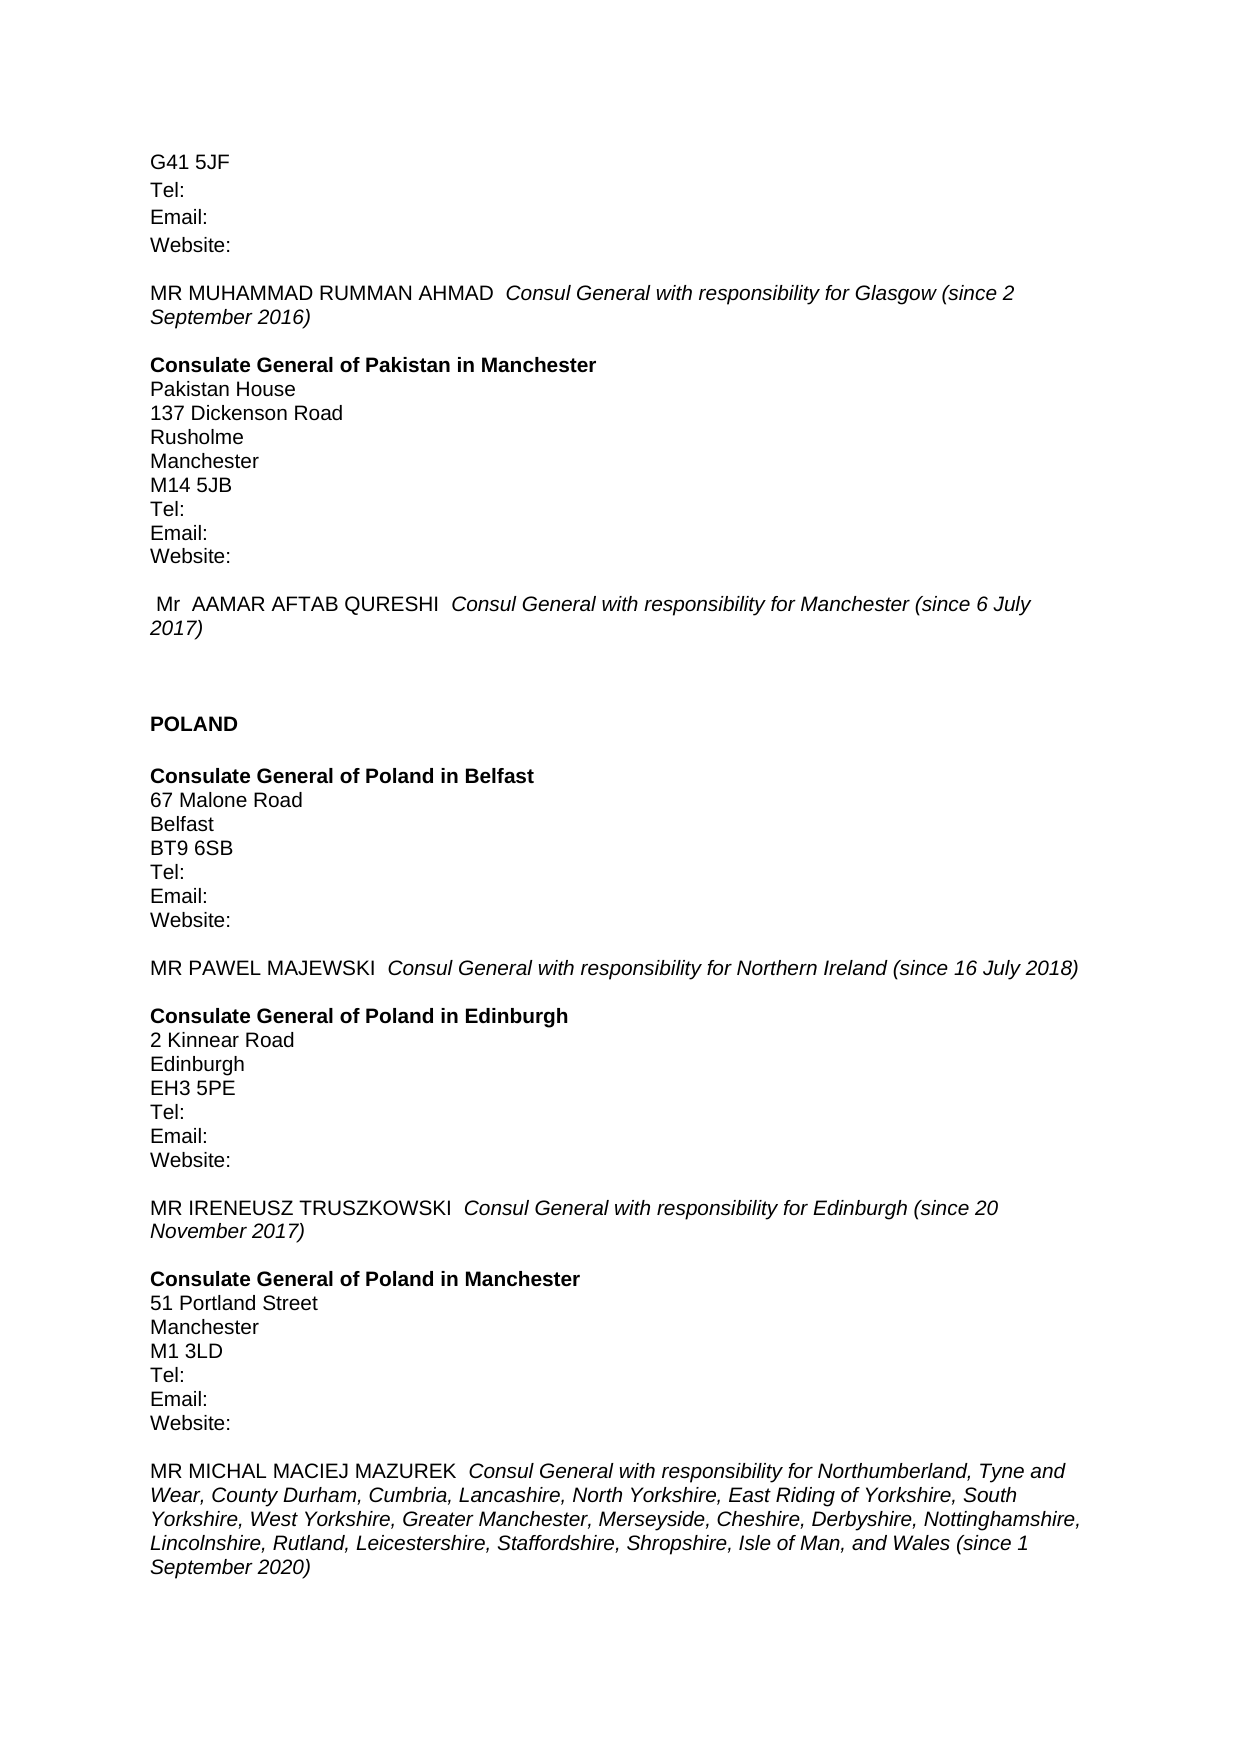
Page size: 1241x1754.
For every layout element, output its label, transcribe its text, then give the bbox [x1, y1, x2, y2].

text 51 Portland Street Manchester M1 3LD Tel: Email: Website: [150, 1291, 1090, 1435]
text POLAND [150, 712, 1090, 764]
text MR MUHAMMAD RUMMAN AHMAD Consul General with responsibility for Glasgow (since 2 September 2016) [150, 281, 1090, 329]
text MR MICHAL MACIEJ MAZUREK Consul General with responsibility for Northumberland, Tyne and Wear, County Durham, Cumbria, Lancashire, North Yorkshire, East Riding of Yorkshire, South Yorkshire, West Yorkshire, Greater Manchester, Merseyside, Cheshire, Derbyshire, Nottinghamshire, Lincolnshire, Rutland, Leicestershire, Staffordshire, Shropshire, Isle of Man, and Wales (since 1 September 2020) [150, 1459, 1090, 1579]
text Pakistan House 137 Dickenson Road Rusholme Manchester M14 5JB Tel: Email: Website: [150, 377, 1090, 568]
text Mr AAMAR AFTAB QURESHI Consul General with responsibility for Manchester (since 6 July 2017) [150, 592, 1090, 640]
text Consulate General of Poland in Manchester [150, 1267, 1090, 1291]
text 2 Kinnear Road Edinburgh EH3 5PE Tel: Email: Website: [150, 1028, 1090, 1171]
text Consulate General of Poland in Belfast 67 Malone Road Belfast BT9 6SB Tel: Email: Website: MR PAWEL MAJEWSKI Consul General with responsibility for Northern Ireland (since 16 July 2018) Consulate General of Poland in Edinburgh [150, 764, 1090, 1028]
text Consulate General of Pakistan in Manchester [150, 353, 1090, 377]
text G41 5JF Tel: Email: Website: [150, 150, 1090, 256]
text MR IRENEUSZ TRUSZKOWSKI Consul General with responsibility for Edinburgh (since 20 November 2017) [150, 1195, 1090, 1243]
